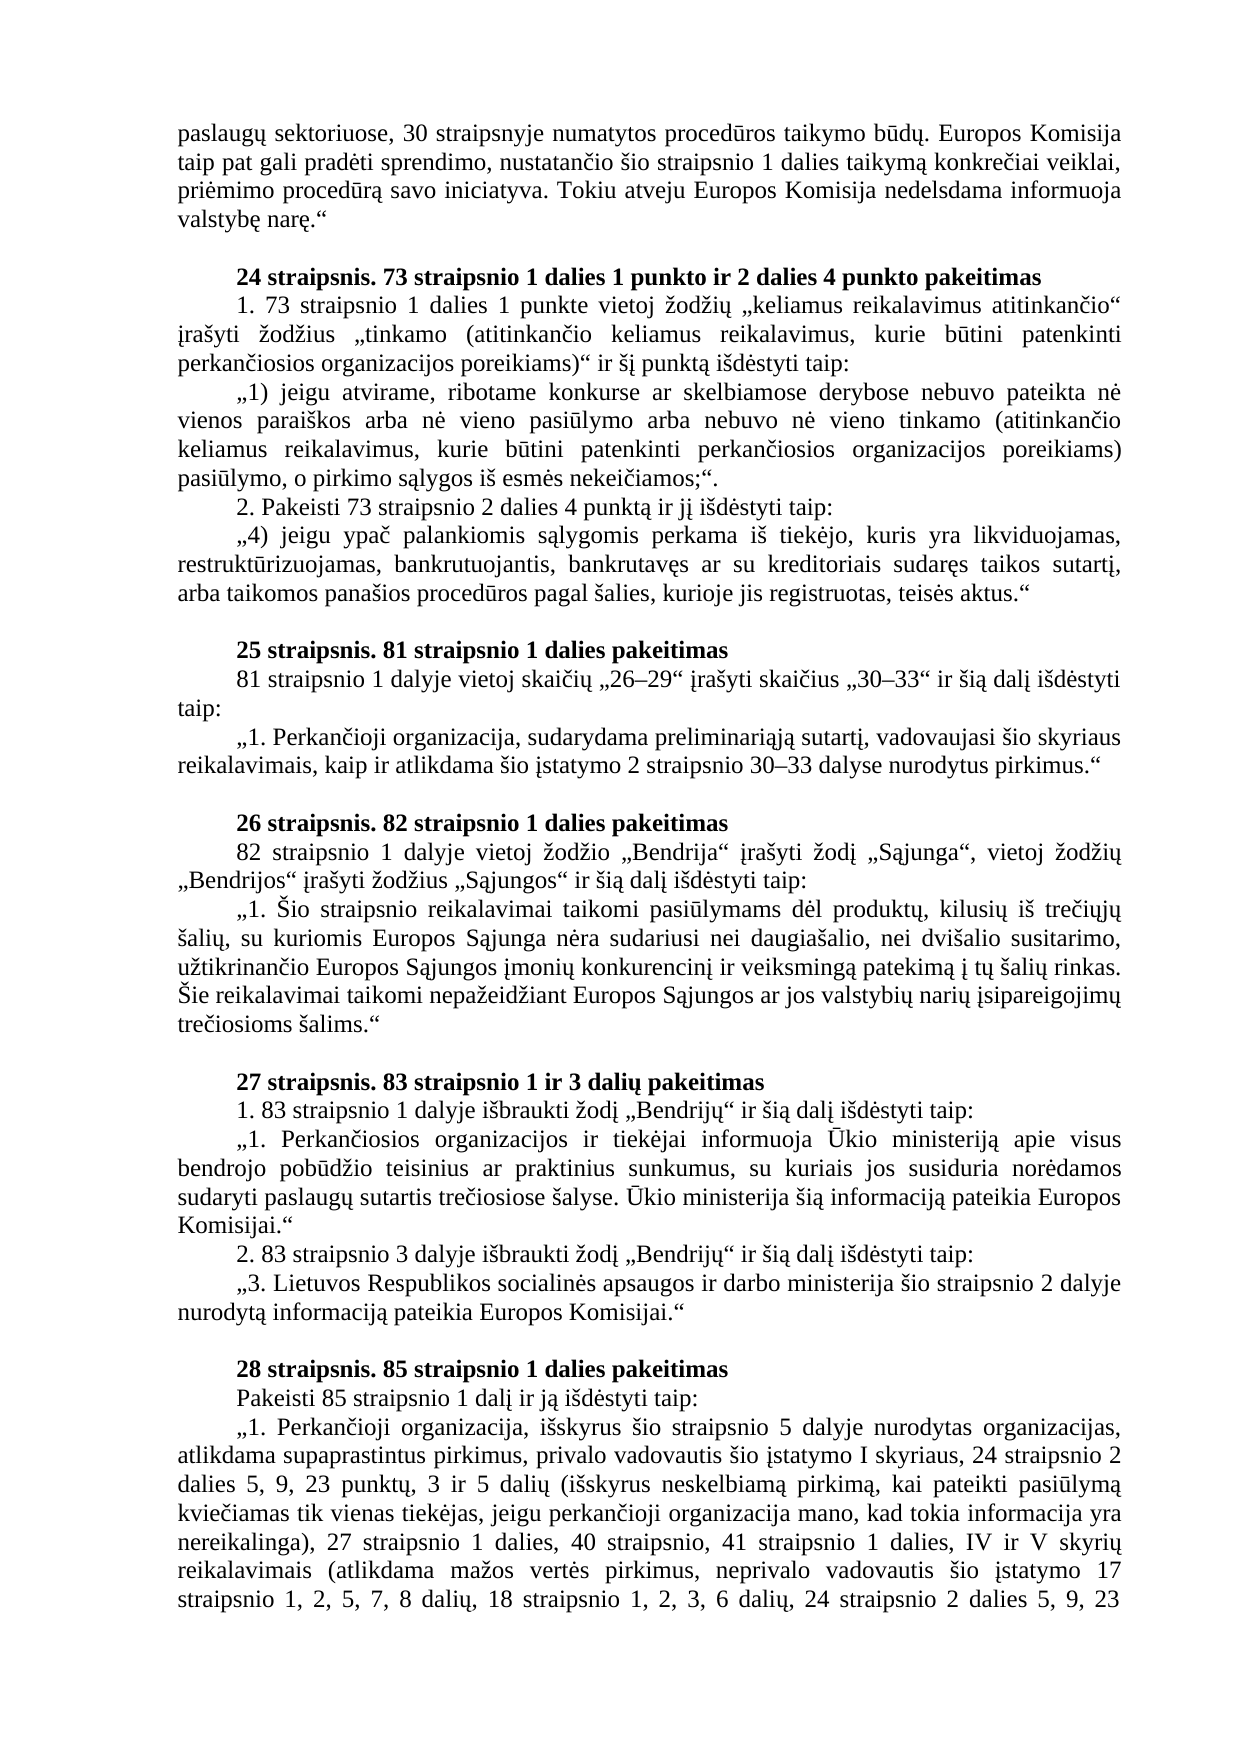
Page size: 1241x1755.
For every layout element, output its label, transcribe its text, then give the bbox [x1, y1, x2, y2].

text „1) jeigu atvirame, ribotame konkurse ar skelbiamose derybose nebuvo pateikta nė vienos paraiškos arba nė vieno pasiūlymo arba nebuvo nė vieno tinkamo (atitinkančio keliamus reikalavimus, kurie būtini patenkinti perkančiosios organizacijos poreikiams) pasiūlymo, o pirkimo sąlygos iš esmės nekeičiamos;“. [177, 377, 1122, 492]
text 26 straipsnis. 82 straipsnio 1 dalies pakeitimas [177, 808, 1122, 837]
text 82 straipsnio 1 dalyje vietoj žodžio „Bendrija“ įrašyti žodį „Sąjunga“, vietoj žodžių „Bendrijos“ įrašyti žodžius „Sąjungos“ ir šią dalį išdėstyti taip: [177, 837, 1122, 894]
text 24 straipsnis. 73 straipsnio 1 dalies 1 punkto ir 2 dalies 4 punkto pakeitimas [177, 262, 1122, 291]
text „1. Perkančioji organizacija, sudarydama preliminariąją sutartį, vadovaujasi šio skyriaus reikalavimais, kaip ir atlikdama šio įstatymo 2 straipsnio 30–33 dalyse nurodytus pirkimus.“ [177, 722, 1122, 779]
text 2. 83 straipsnio 3 dalyje išbraukti žodį „Bendrijų“ ir šią dalį išdėstyti taip: [177, 1239, 1122, 1268]
text „1. Perkančioji organizacija, išskyrus šio straipsnio 5 dalyje nurodytas organizacijas, atlikdama supaprastintus pirkimus, privalo vadovautis šio įstatymo I skyriaus, 24 straipsnio 2 dalies 5, 9, 23 punktų, 3 ir 5 dalių (išskyrus neskelbiamą pirkimą, kai pateikti pasiūlymą kviečiamas tik vienas tiekėjas, jeigu perkančioji organizacija mano, kad tokia informacija yra nereikalinga), 27 straipsnio 1 dalies, 40 straipsnio, 41 straipsnio 1 dalies, IV ir V skyrių reikalavimais (atlikdama mažos vertės pirkimus, neprivalo vadovautis šio įstatymo 17 straipsnio 1, 2, 5, 7, 8 dalių, 18 straipsnio 1, 2, 3, 6 dalių, 24 straipsnio 2 dalies 5, 9, 23 [177, 1412, 1122, 1613]
text 28 straipsnis. 85 straipsnio 1 dalies pakeitimas [177, 1354, 1122, 1383]
text Pakeisti 85 straipsnio 1 dalį ir ją išdėstyti taip: [177, 1383, 1122, 1412]
text paslaugų sektoriuose, 30 straipsnyje numatytos procedūros taikymo būdų. Europos Komisija taip pat gali pradėti sprendimo, nustatančio šio straipsnio 1 dalies taikymą konkrečiai veiklai, priėmimo procedūrą savo iniciatyva. Tokiu atveju Europos Komisija nedelsdama informuoja valstybę narę.“ [177, 118, 1122, 233]
text 1. 83 straipsnio 1 dalyje išbraukti žodį „Bendrijų“ ir šią dalį išdėstyti taip: [177, 1096, 1122, 1124]
text 81 straipsnio 1 dalyje vietoj skaičių „26–29“ įrašyti skaičius „30–33“ ir šią dalį išdėstyti taip: [177, 664, 1122, 722]
text „3. Lietuvos Respublikos socialinės apsaugos ir darbo ministerija šio straipsnio 2 dalyje nurodytą informaciją pateikia Europos Komisijai.“ [177, 1268, 1122, 1326]
text 25 straipsnis. 81 straipsnio 1 dalies pakeitimas [177, 636, 1122, 664]
text „4) jeigu ypač palankiomis sąlygomis perkama iš tiekėjo, kuris yra likviduojamas, restruktūrizuojamas, bankrutuojantis, bankrutavęs ar su kreditoriais sudaręs taikos sutartį, arba taikomos panašios procedūros pagal šalies, kurioje jis registruotas, teisės aktus.“ [177, 521, 1122, 607]
text 27 straipsnis. 83 straipsnio 1 ir 3 dalių pakeitimas [177, 1067, 1122, 1096]
text „1. Šio straipsnio reikalavimai taikomi pasiūlymams dėl produktų, kilusių iš trečiųjų šalių, su kuriomis Europos Sąjunga nėra sudariusi nei daugiašalio, nei dvišalio susitarimo, užtikrinančio Europos Sąjungos įmonių konkurencinį ir veiksmingą patekimą į tų šalių rinkas. Šie reikalavimai taikomi nepažeidžiant Europos Sąjungos ar jos valstybių narių įsipareigojimų trečiosioms šalims.“ [177, 894, 1122, 1038]
text 1. 73 straipsnio 1 dalies 1 punkte vietoj žodžių „keliamus reikalavimus atitinkančio“ įrašyti žodžius „tinkamo (atitinkančio keliamus reikalavimus, kurie būtini patenkinti perkančiosios organizacijos poreikiams)“ ir šį punktą išdėstyti taip: [177, 291, 1122, 377]
text 2. Pakeisti 73 straipsnio 2 dalies 4 punktą ir jį išdėstyti taip: [177, 492, 1122, 521]
text „1. Perkančiosios organizacijos ir tiekėjai informuoja Ūkio ministeriją apie visus bendrojo pobūdžio teisinius ar praktinius sunkumus, su kuriais jos susiduria norėdamos sudaryti paslaugų sutartis trečiosiose šalyse. Ūkio ministerija šią informaciją pateikia Europos Komisijai.“ [177, 1124, 1122, 1239]
